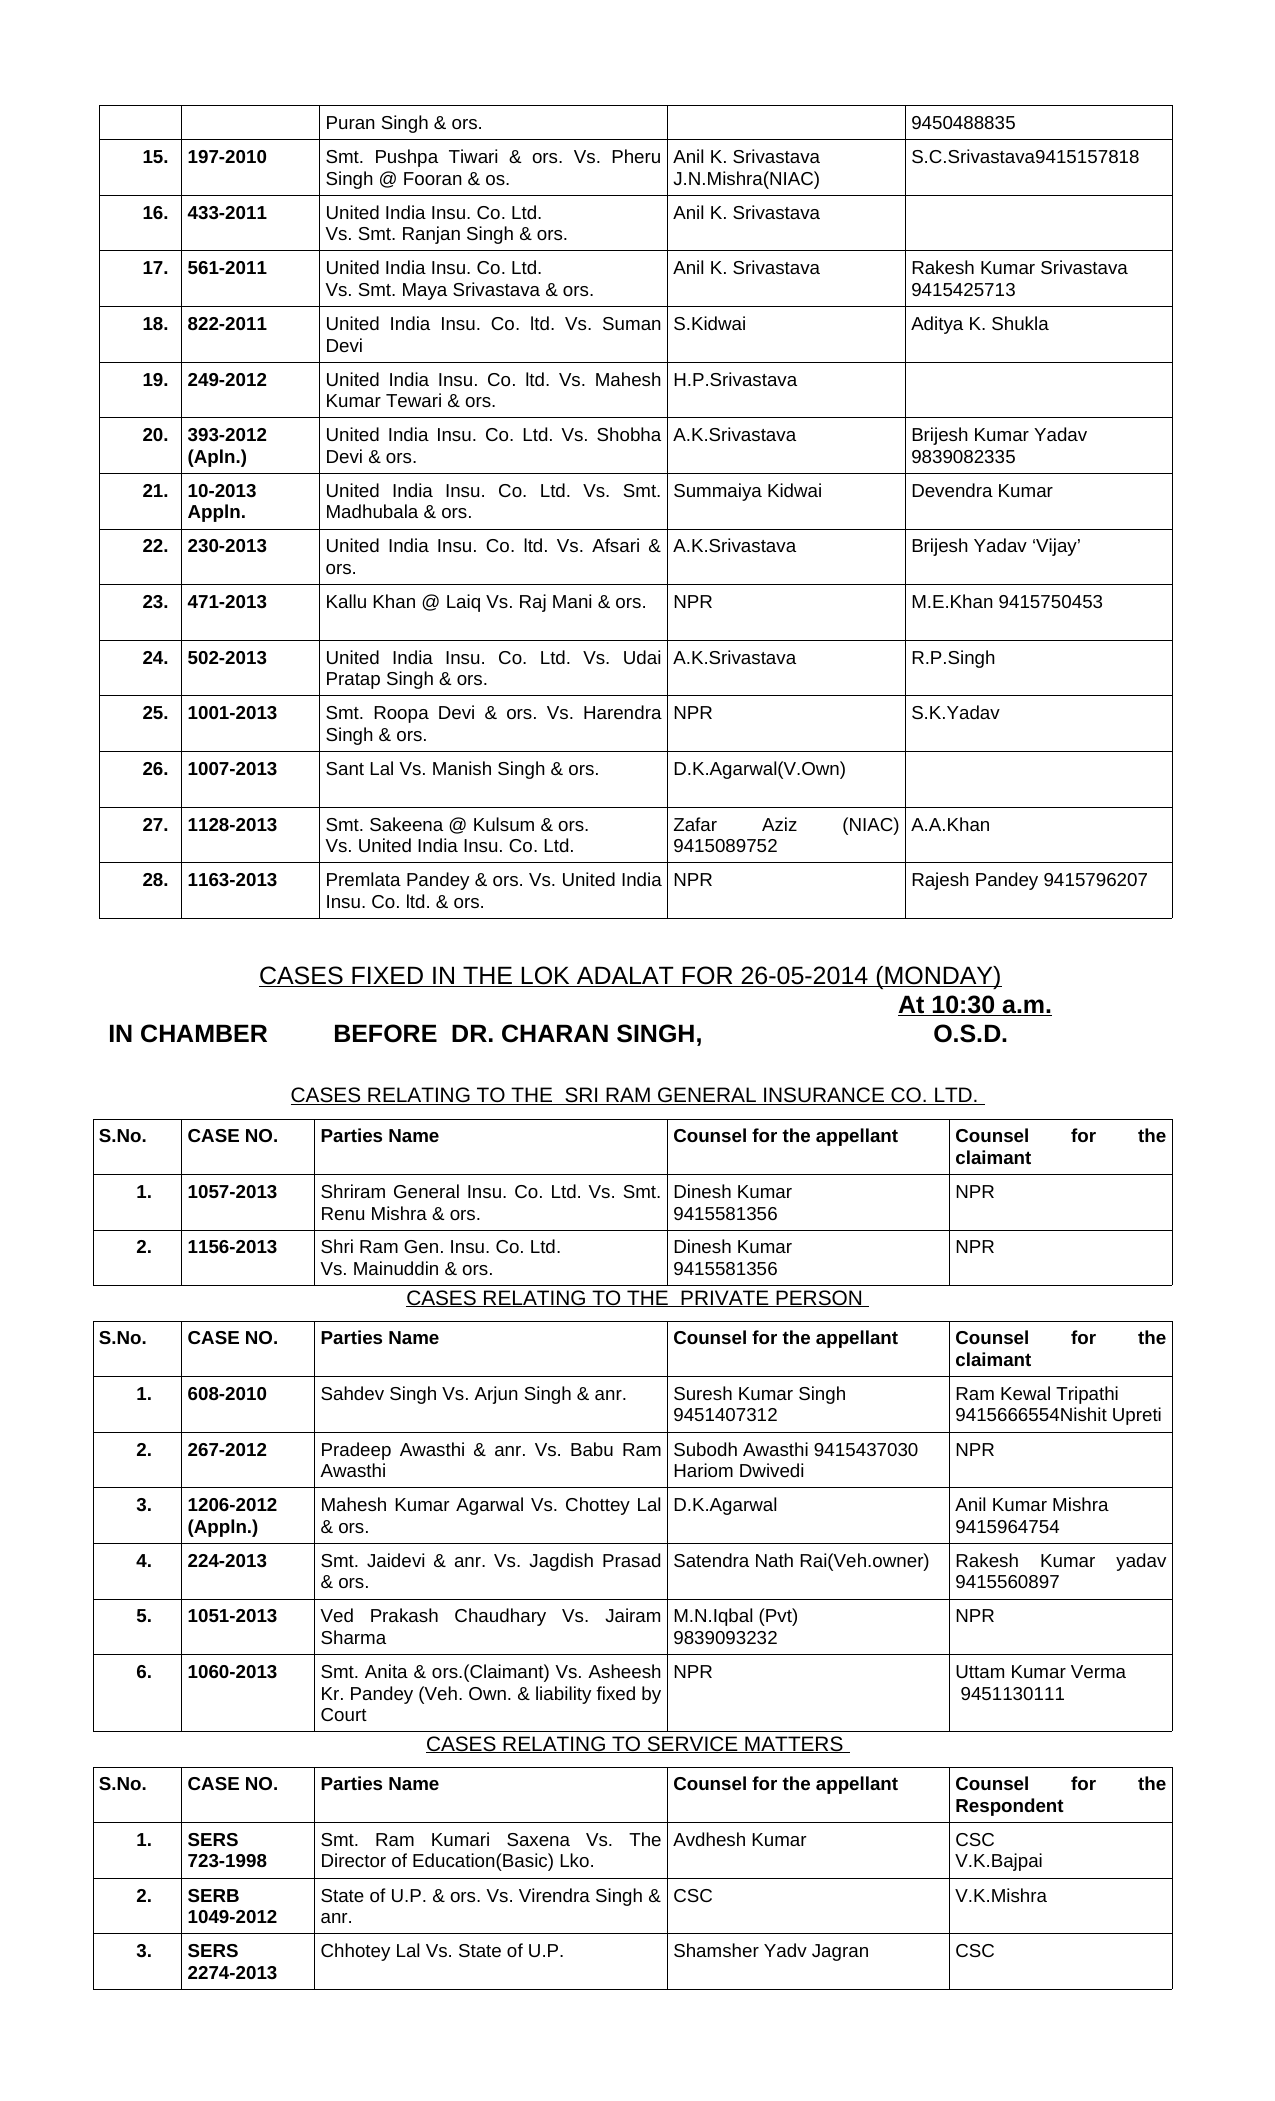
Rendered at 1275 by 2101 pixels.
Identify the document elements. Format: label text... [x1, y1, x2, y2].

table_cell [100, 140, 181, 195]
table_cell 267-2012 [182, 1433, 314, 1487]
table_cell [94, 1879, 181, 1933]
table_cell 1128-2013 [182, 808, 319, 862]
table_cell State of U.P. & ors. Vs. Virendra Singh & anr. [315, 1879, 667, 1933]
table_cell Brijesh Yadav ‘Vijay’ [906, 530, 1172, 584]
table_cell Dinesh Kumar 9415581356 [668, 1231, 949, 1285]
table_cell [94, 1823, 181, 1878]
table_cell Smt. Jaidevi & anr. Vs. Jagdish Prasad & ors. [315, 1544, 667, 1598]
table_cell 1060-2013 [182, 1655, 314, 1731]
table_cell [906, 363, 1172, 417]
table_cell Subodh Awasthi 9415437030 Hariom Dwivedi [668, 1433, 949, 1487]
table_cell Anil K. Srivastava [668, 251, 905, 306]
table_cell Pradeep Awasthi & anr. Vs. Babu Ram Awasthi [315, 1433, 667, 1487]
table_cell [94, 1934, 181, 1989]
table_cell A.K.Srivastava [668, 418, 905, 473]
table_cell [100, 530, 181, 584]
table_header Parties Name [315, 1768, 667, 1822]
table_cell Summaiya Kidwai [668, 474, 905, 528]
text At 10:30 a.m. [708, 990, 1167, 1019]
table_cell 822-2011 [182, 307, 319, 362]
table_cell CSC [668, 1879, 949, 1933]
table_cell United India Insu. Co. ltd. Vs. Suman Devi [320, 307, 667, 362]
table_cell 433-2011 [182, 196, 319, 250]
table_cell United India Insu. Co. ltd. Vs. Afsari & ors. [320, 530, 667, 584]
table_cell Ram Kewal Tripathi 9415666554Nishit Upreti [950, 1377, 1172, 1432]
table_cell Anil K. Srivastava J.N.Mishra(NIAC) [668, 140, 905, 195]
text CASES RELATING TO THE PRIVATE PERSON [108, 1286, 1167, 1309]
table_cell Shriram General Insu. Co. Ltd. Vs. Smt. Renu Mishra & ors. [315, 1175, 667, 1229]
table_cell A.A.Khan [906, 808, 1172, 862]
table_cell 608-2010 [182, 1377, 314, 1432]
table_cell S.C.Srivastava9415157818 [906, 140, 1172, 195]
table_cell United India Insu. Co. ltd. Vs. Mahesh Kumar Tewari & ors. [320, 363, 667, 417]
table_header S.No. [94, 1120, 181, 1174]
table_cell [668, 106, 905, 139]
table_cell R.P.Singh [906, 641, 1172, 695]
table_cell Sahdev Singh Vs. Arjun Singh & anr. [315, 1377, 667, 1432]
table_cell 230-2013 [182, 530, 319, 584]
table_cell Premlata Pandey & ors. Vs. United India Insu. Co. ltd. & ors. [320, 863, 667, 918]
table_header Counsel for the claimant [950, 1322, 1172, 1376]
table_cell [94, 1175, 181, 1229]
table_cell Sant Lal Vs. Manish Singh & ors. [320, 752, 667, 807]
table_cell Kallu Khan @ Laiq Vs. Raj Mani & ors. [320, 585, 667, 640]
table_cell Rakesh Kumar Srivastava 9415425713 [906, 251, 1172, 306]
table_cell [906, 752, 1172, 807]
table_cell 1001-2013 [182, 696, 319, 751]
table_cell SERS 2274-2013 [182, 1934, 314, 1989]
table_header Counsel for the appellant [668, 1322, 949, 1376]
table_cell [100, 752, 181, 807]
table_header CASE NO. [182, 1768, 314, 1822]
table_cell [100, 641, 181, 695]
table_cell Zafar Aziz (NIAC) 9415089752 [668, 808, 905, 862]
table_header Counsel for the appellant [668, 1768, 949, 1822]
table_cell M.N.Iqbal (Pvt) 9839093232 [668, 1600, 949, 1654]
table_cell [94, 1544, 181, 1598]
table_cell Chhotey Lal Vs. State of U.P. [315, 1934, 667, 1989]
table_cell A.K.Srivastava [668, 641, 905, 695]
table_header Parties Name [315, 1322, 667, 1376]
table_cell 249-2012 [182, 363, 319, 417]
table_cell NPR [950, 1600, 1172, 1654]
table_cell [94, 1600, 181, 1654]
table_header CASE NO. [182, 1322, 314, 1376]
table_cell Mahesh Kumar Agarwal Vs. Chottey Lal & ors. [315, 1488, 667, 1543]
table_cell [100, 106, 181, 139]
table_cell [94, 1655, 181, 1731]
table_cell [94, 1231, 181, 1285]
table_cell 1051-2013 [182, 1600, 314, 1654]
table_cell NPR [950, 1231, 1172, 1285]
table_cell [100, 418, 181, 473]
table_cell United India Insu. Co. Ltd. Vs. Shobha Devi & ors. [320, 418, 667, 473]
table_cell United India Insu. Co. Ltd. Vs. Udai Pratap Singh & ors. [320, 641, 667, 695]
table_cell [100, 474, 181, 528]
table_cell SERS 723-1998 [182, 1823, 314, 1878]
table_cell NPR [950, 1433, 1172, 1487]
table_cell [100, 808, 181, 862]
table_cell NPR [668, 863, 905, 918]
table_header Counsel for the Respondent [950, 1768, 1172, 1822]
table_cell CSC V.K.Bajpai [950, 1823, 1172, 1878]
table_cell 10-2013 Appln. [182, 474, 319, 528]
table_cell 1163-2013 [182, 863, 319, 918]
table_header S.No. [94, 1322, 181, 1376]
text CASES FIXED IN THE LOK ADALAT FOR 26-05-2014 (MONDAY) [108, 961, 1167, 990]
table_cell 471-2013 [182, 585, 319, 640]
table_cell NPR [668, 585, 905, 640]
table_cell Smt. Ram Kumari Saxena Vs. The Director of Education(Basic) Lko. [315, 1823, 667, 1878]
table_header Counsel for the appellant [668, 1120, 949, 1174]
table_cell [100, 696, 181, 751]
table_cell [906, 196, 1172, 250]
table_cell 1156-2013 [182, 1231, 314, 1285]
table_cell 393-2012 (Apln.) [182, 418, 319, 473]
table_cell United India Insu. Co. Ltd. Vs. Smt. Maya Srivastava & ors. [320, 251, 667, 306]
table_cell Smt. Roopa Devi & ors. Vs. Harendra Singh & ors. [320, 696, 667, 751]
table_cell Aditya K. Shukla [906, 307, 1172, 362]
table_cell United India Insu. Co. Ltd. Vs. Smt. Ranjan Singh & ors. [320, 196, 667, 250]
table_cell NPR [668, 1655, 949, 1731]
table_cell Puran Singh & ors. [320, 106, 667, 139]
text CASES RELATING TO SERVICE MATTERS [108, 1732, 1167, 1755]
table_cell 561-2011 [182, 251, 319, 306]
table_cell V.K.Mishra [950, 1879, 1172, 1933]
table_cell S.K.Yadav [906, 696, 1172, 751]
table_cell [94, 1377, 181, 1432]
table_cell Suresh Kumar Singh 9451407312 [668, 1377, 949, 1432]
table_cell [94, 1433, 181, 1487]
table_cell SERB 1049-2012 [182, 1879, 314, 1933]
table_header S.No. [94, 1768, 181, 1822]
table_cell H.P.Srivastava [668, 363, 905, 417]
table_cell Dinesh Kumar 9415581356 [668, 1175, 949, 1229]
table_cell S.Kidwai [668, 307, 905, 362]
table_cell NPR [950, 1175, 1172, 1229]
table_cell Rakesh Kumar yadav 9415560897 [950, 1544, 1172, 1598]
table_cell Uttam Kumar Verma 9451130111 [950, 1655, 1172, 1731]
table_cell Shamsher Yadv Jagran [668, 1934, 949, 1989]
text IN CHAMBER BEFORE DR. CHARAN SINGH, O.S.D. [108, 1019, 1167, 1047]
table_cell M.E.Khan 9415750453 [906, 585, 1172, 640]
table_cell [100, 251, 181, 306]
table_cell [100, 585, 181, 640]
table_cell Shri Ram Gen. Insu. Co. Ltd. Vs. Mainuddin & ors. [315, 1231, 667, 1285]
table_cell Devendra Kumar [906, 474, 1172, 528]
table_cell [100, 196, 181, 250]
table_cell Ved Prakash Chaudhary Vs. Jairam Sharma [315, 1600, 667, 1654]
table_cell 1206-2012 (Appln.) [182, 1488, 314, 1543]
table_header Parties Name [315, 1120, 667, 1174]
table_cell D.K.Agarwal(V.Own) [668, 752, 905, 807]
table_header CASE NO. [182, 1120, 314, 1174]
table_cell A.K.Srivastava [668, 530, 905, 584]
text CASES RELATING TO THE SRI RAM GENERAL INSURANCE CO. LTD. [108, 1083, 1167, 1107]
table_cell Anil K. Srivastava [668, 196, 905, 250]
table_cell NPR [668, 696, 905, 751]
table_cell 1007-2013 [182, 752, 319, 807]
table_cell 197-2010 [182, 140, 319, 195]
table_cell [100, 863, 181, 918]
table_header Counsel for the claimant [950, 1120, 1172, 1174]
table_cell 224-2013 [182, 1544, 314, 1598]
table_cell United India Insu. Co. Ltd. Vs. Smt. Madhubala & ors. [320, 474, 667, 528]
table_cell CSC [950, 1934, 1172, 1989]
table_cell Smt. Anita & ors.(Claimant) Vs. Asheesh Kr. Pandey (Veh. Own. & liability fixed by Court [315, 1655, 667, 1731]
table_cell Smt. Pushpa Tiwari & ors. Vs. Pheru Singh @ Fooran & os. [320, 140, 667, 195]
table_cell Brijesh Kumar Yadav 9839082335 [906, 418, 1172, 473]
table_cell Smt. Sakeena @ Kulsum & ors. Vs. United India Insu. Co. Ltd. [320, 808, 667, 862]
table_cell Anil Kumar Mishra 9415964754 [950, 1488, 1172, 1543]
table_cell Satendra Nath Rai(Veh.owner) [668, 1544, 949, 1598]
table_cell Avdhesh Kumar [668, 1823, 949, 1878]
table_cell Rajesh Pandey 9415796207 [906, 863, 1172, 918]
table_cell [94, 1488, 181, 1543]
table_cell [182, 106, 319, 139]
table_cell [100, 363, 181, 417]
table_cell 1057-2013 [182, 1175, 314, 1229]
table_cell [100, 307, 181, 362]
table_cell D.K.Agarwal [668, 1488, 949, 1543]
table_cell 502-2013 [182, 641, 319, 695]
table_cell 9450488835 [906, 106, 1172, 139]
